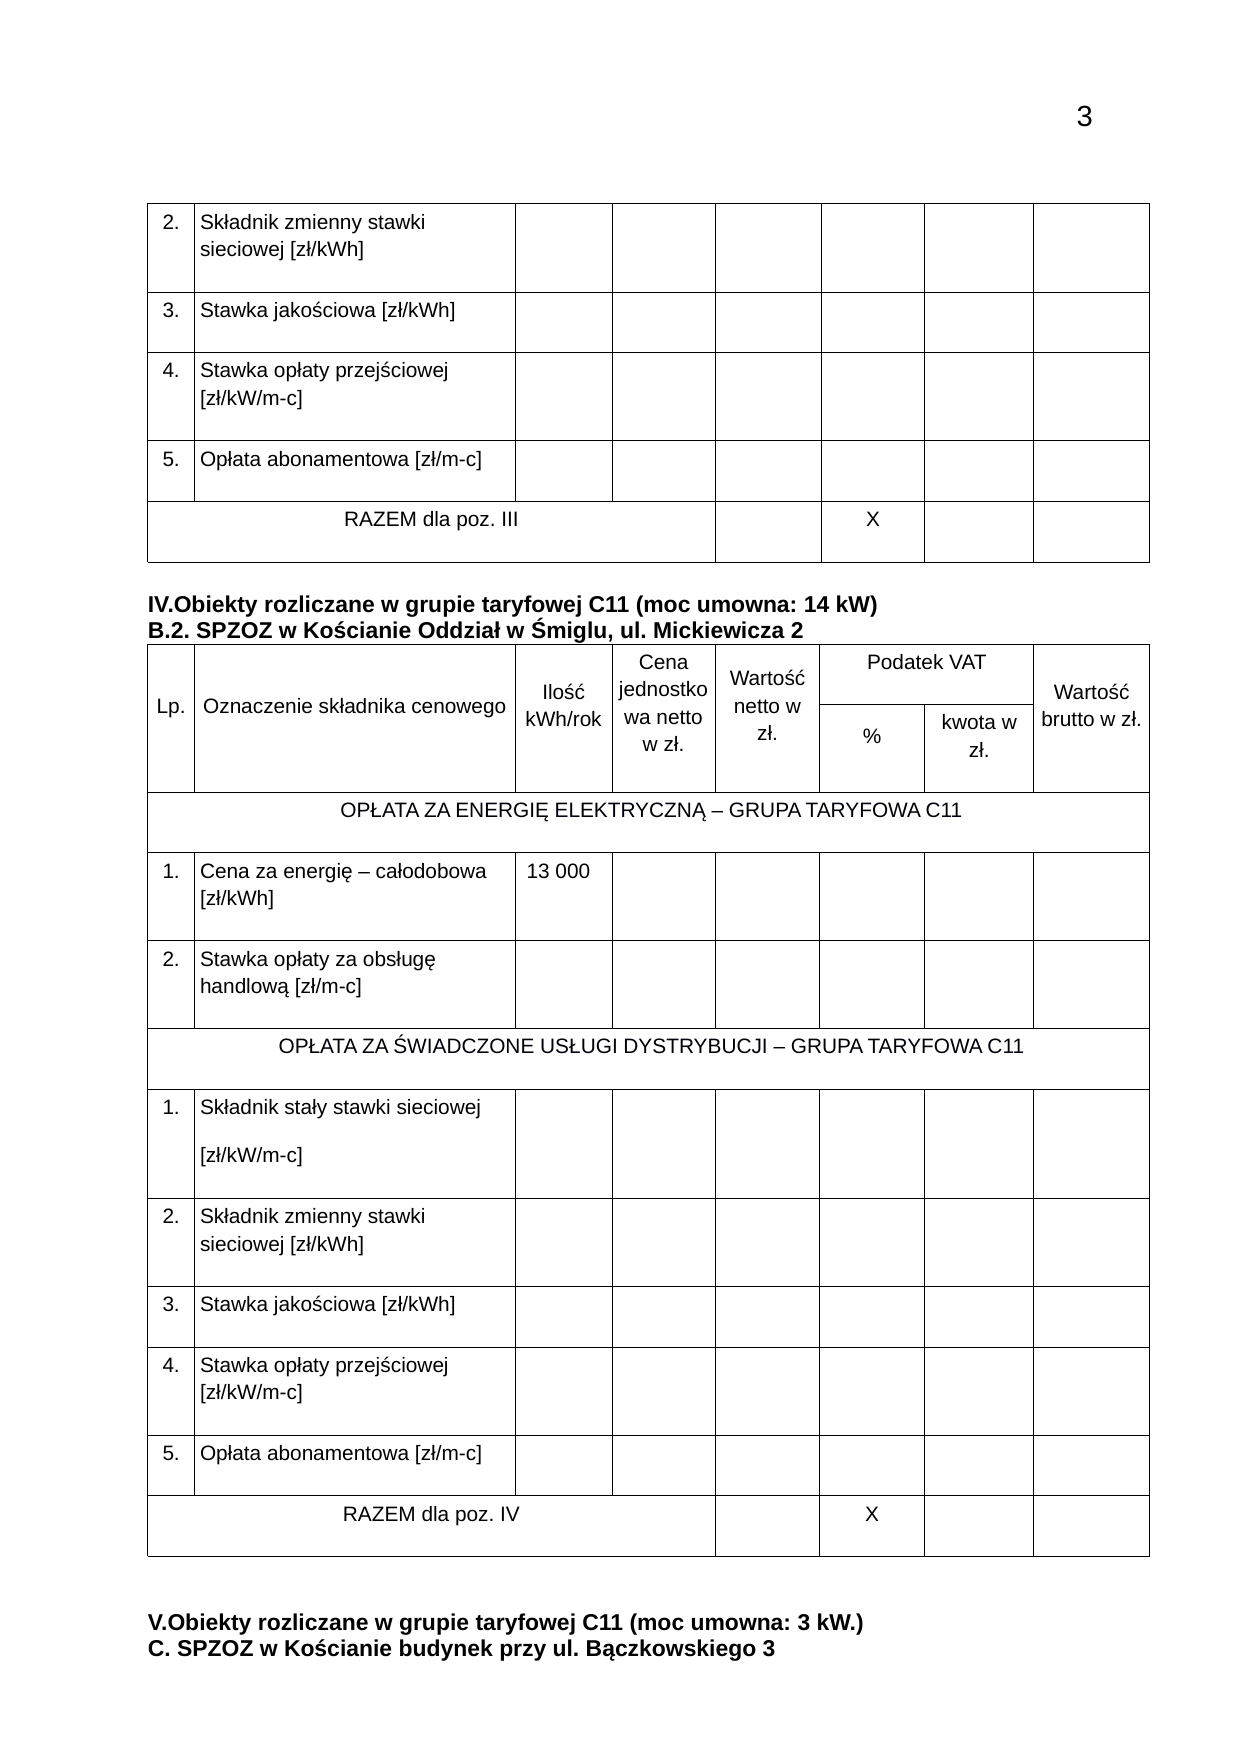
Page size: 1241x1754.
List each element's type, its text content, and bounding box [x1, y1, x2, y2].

table_cell RAZEM dla poz. III [148, 502, 715, 561]
table_cell [516, 1348, 612, 1434]
table_cell Stawka opłaty przejściowej [zł/kW/m-c] [195, 353, 515, 440]
table_cell [925, 1436, 1033, 1495]
table_cell Opłata abonamentowa [zł/m-c] [195, 1436, 515, 1495]
table_cell [613, 853, 715, 940]
table_cell [613, 204, 715, 291]
table_cell [925, 1287, 1033, 1346]
table_cell [516, 1287, 612, 1346]
table_cell [516, 1090, 612, 1198]
table_cell kwota w zł. [925, 705, 1033, 792]
table_cell [716, 293, 821, 352]
table_cell Cena za energię – całodobowa [zł/kWh] [195, 853, 515, 940]
table_cell 13 000 [516, 853, 612, 940]
table_cell OPŁATA ZA ENERGIĘ ELEKTRYCZNĄ – GRUPA TARYFOWA C11 [148, 793, 1149, 852]
table_cell 1. [148, 1090, 194, 1198]
table_cell [716, 1287, 819, 1346]
table_cell 4. [148, 353, 194, 440]
table_cell [716, 1496, 819, 1556]
table_cell [822, 204, 924, 291]
table_cell [716, 1436, 819, 1495]
table_cell Składnik zmienny stawki sieciowej [zł/kWh] [195, 204, 515, 291]
table_cell [1034, 941, 1149, 1028]
table_cell [1034, 1287, 1149, 1346]
table_cell [822, 293, 924, 352]
table_cell Składnik zmienny stawki sieciowej [zł/kWh] [195, 1199, 515, 1286]
table_cell [1034, 1090, 1149, 1198]
table_cell [716, 853, 819, 940]
table_cell [613, 293, 715, 352]
table_cell [613, 441, 715, 501]
table_cell [613, 1348, 715, 1434]
table_cell 5. [148, 1436, 194, 1495]
table_cell [925, 1090, 1033, 1198]
table_cell X [822, 502, 924, 561]
table_cell [1034, 502, 1149, 561]
table_cell [820, 853, 924, 940]
table_cell [1034, 1436, 1149, 1495]
list Obiekty rozliczane w grupie taryfowej C11 (moc umowna: 14 kW) [148, 591, 1093, 617]
table_cell Stawka jakościowa [zł/kWh] [195, 293, 515, 352]
table_cell [516, 293, 612, 352]
table_cell 3. [148, 1287, 194, 1346]
table_cell [820, 1199, 924, 1286]
table_cell [716, 941, 819, 1028]
table_cell [822, 353, 924, 440]
table_cell [925, 204, 1033, 291]
table_cell [925, 502, 1033, 561]
table_cell [716, 1090, 819, 1198]
table_cell [716, 353, 821, 440]
table_cell [925, 1496, 1033, 1556]
table_cell RAZEM dla poz. IV [148, 1496, 715, 1556]
table_cell [613, 1090, 715, 1198]
table_cell [716, 441, 821, 501]
table_cell [1034, 293, 1149, 352]
table_cell [613, 1199, 715, 1286]
table_cell [613, 941, 715, 1028]
table_cell Stawka jakościowa [zł/kWh] [195, 1287, 515, 1346]
table_cell [716, 502, 821, 561]
table_cell [820, 1348, 924, 1434]
table_header Cena jednostkowa netto w zł. [613, 645, 715, 792]
table_cell [1034, 853, 1149, 940]
table_cell [925, 353, 1033, 440]
table_cell [820, 941, 924, 1028]
table_cell [716, 1348, 819, 1434]
table_cell [822, 441, 924, 501]
table_cell 2. [148, 1199, 194, 1286]
table_header Lp. [148, 645, 194, 792]
table_cell Składnik stały stawki sieciowej [zł/kW/m-c] [195, 1090, 515, 1198]
table_cell [716, 204, 821, 291]
table_cell [925, 293, 1033, 352]
table_cell [925, 1199, 1033, 1286]
table_cell OPŁATA ZA ŚWIADCZONE USŁUGI DYSTRYBUCJI – GRUPA TARYFOWA C11 [148, 1029, 1149, 1089]
table_cell 1. [148, 853, 194, 940]
table_header Wartość brutto w zł. [1034, 645, 1149, 792]
table_cell [925, 853, 1033, 940]
table_cell [925, 1348, 1033, 1434]
table_cell 4. [148, 1348, 194, 1434]
table_cell [613, 1287, 715, 1346]
table_cell [516, 1436, 612, 1495]
table_cell Stawka opłaty za obsługę handlową [zł/m-c] [195, 941, 515, 1028]
table_cell [820, 1436, 924, 1495]
text C. SPZOZ w Kościanie budynek przy ul. Bączkowskiego 3 [148, 1635, 1093, 1662]
table_cell X [820, 1496, 924, 1556]
table_cell Stawka opłaty przejściowej [zł/kW/m-c] [195, 1348, 515, 1434]
table_cell [613, 353, 715, 440]
table_cell 3. [148, 293, 194, 352]
table_cell 2. [148, 941, 194, 1028]
table_cell [516, 1199, 612, 1286]
table_cell [1034, 1496, 1149, 1556]
table_header Wartość netto w zł. [716, 645, 819, 792]
text B.2. SPZOZ w Kościanie Oddział w Śmiglu, ul. Mickiewicza 2 [148, 617, 1093, 643]
table_cell [1034, 353, 1149, 440]
table_cell [925, 941, 1033, 1028]
table_cell [1034, 441, 1149, 501]
table_cell [820, 1090, 924, 1198]
table_cell [516, 353, 612, 440]
table_cell [1034, 204, 1149, 291]
table_cell % [820, 705, 924, 792]
table_cell [925, 441, 1033, 501]
table_header Podatek VAT [820, 645, 1033, 704]
table_cell 2. [148, 204, 194, 291]
table_cell [516, 441, 612, 501]
table_cell [613, 1436, 715, 1495]
table_cell [820, 1287, 924, 1346]
table_header Oznaczenie składnika cenowego [195, 645, 515, 792]
table_header Ilość kWh/rok [516, 645, 612, 792]
table_cell Opłata abonamentowa [zł/m-c] [195, 441, 515, 501]
table_cell [516, 941, 612, 1028]
table_cell [1034, 1348, 1149, 1434]
table_cell 5. [148, 441, 194, 501]
table_cell [716, 1199, 819, 1286]
table_cell [1034, 1199, 1149, 1286]
table_cell [516, 204, 612, 291]
list Obiekty rozliczane w grupie taryfowej C11 (moc umowna: 3 kW.) [148, 1609, 1093, 1635]
